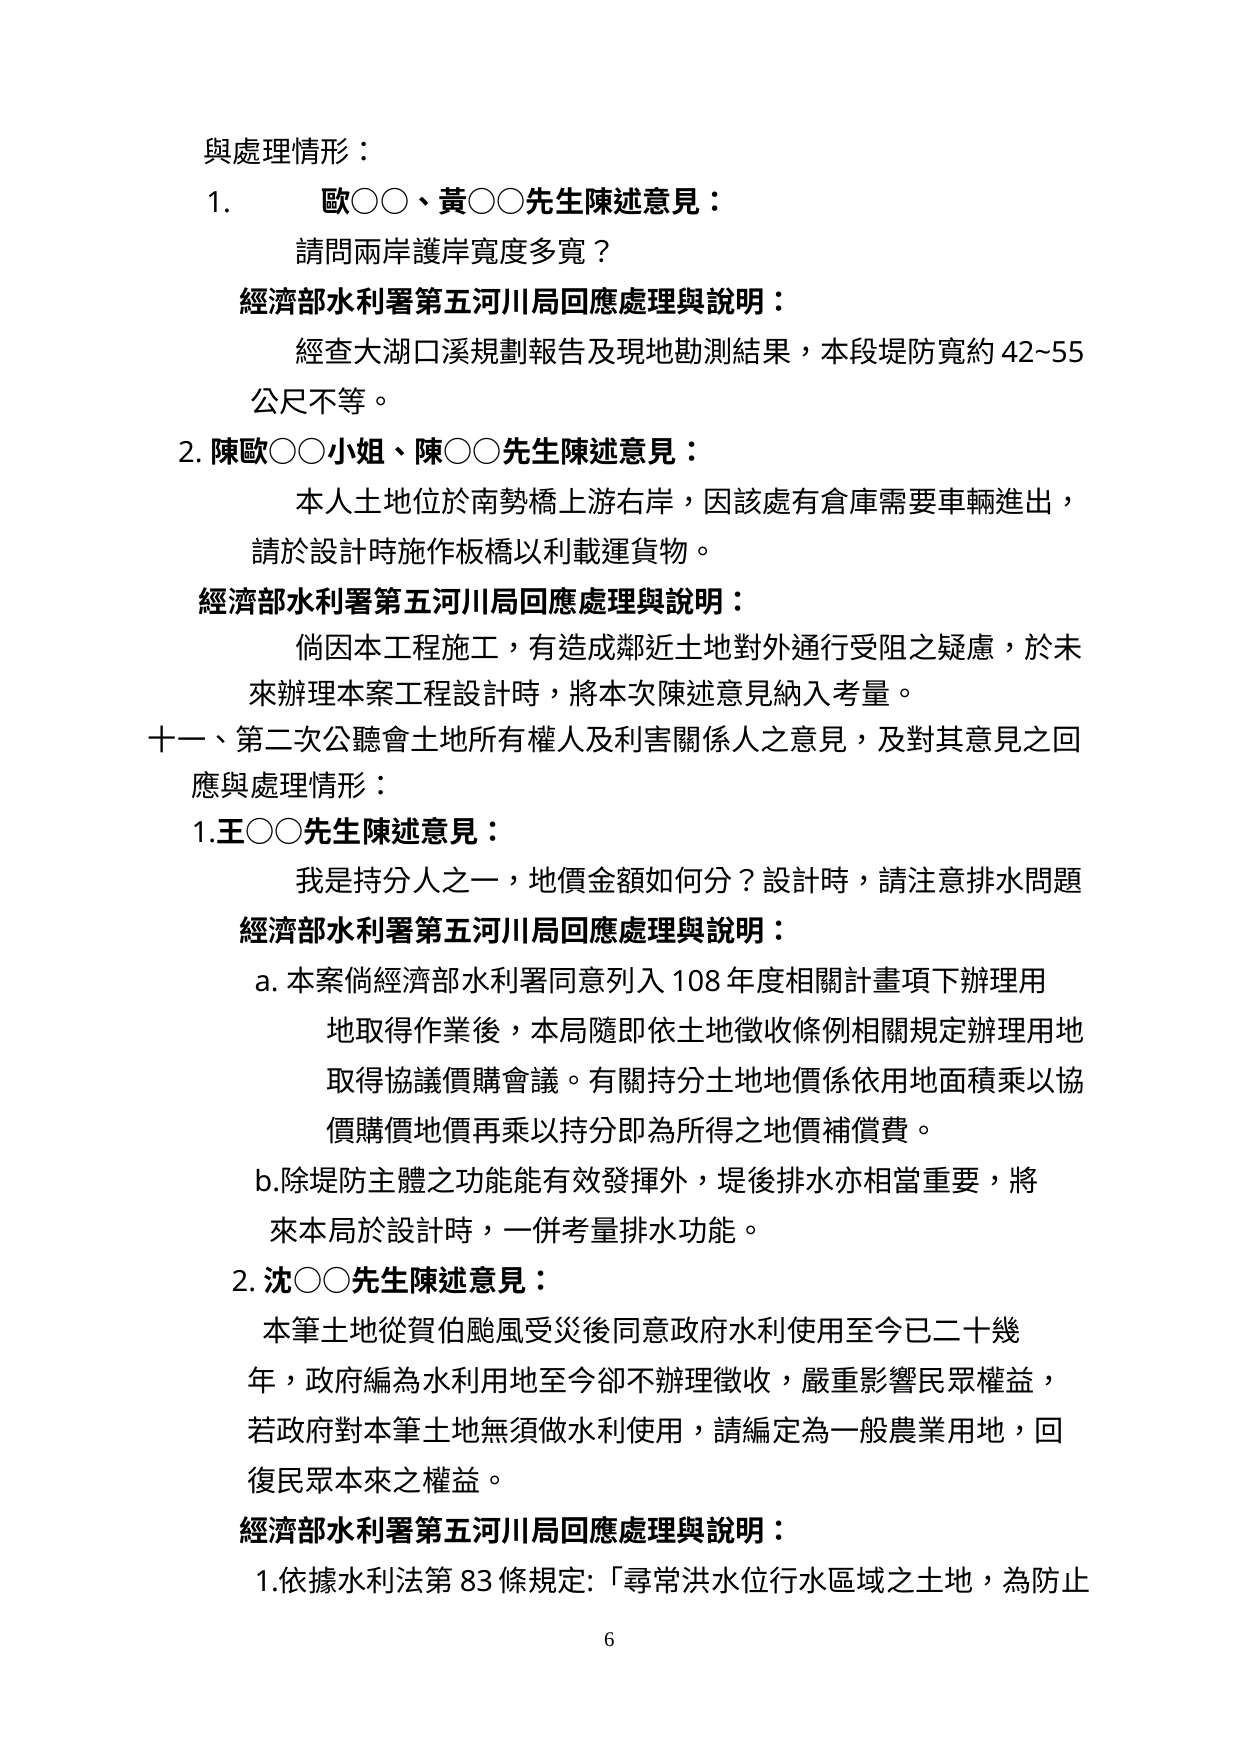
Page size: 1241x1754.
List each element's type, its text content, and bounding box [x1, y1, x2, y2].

text 倘因本工程施工，有造成鄰近土地對外通行受阻之疑慮，於未來辦理本案工程設計時，將本次陳述意見納入考量。 [248, 622, 1092, 714]
text 取得協議價購會議。有關持分土地地價係依用地面積乘以協 [224, 1051, 1092, 1101]
text 復民眾本來之權益。 [224, 1451, 1092, 1501]
text 2. 陳歐○○小姐、陳○○先生陳述意見： [148, 422, 1092, 472]
text 經濟部水利署第五河川局回應處理與說明： [148, 572, 1092, 622]
text 請問兩岸護岸寬度多寬？ [295, 222, 1092, 272]
text 2. 沈○○先生陳述意見： [224, 1251, 1092, 1301]
text 經濟部水利署第五河川局回應處理與說明： [224, 272, 1092, 322]
text 價購價地價再乘以持分即為所得之地價補償費。 [224, 1101, 1092, 1151]
text 應與處理情形： [148, 760, 1092, 806]
list 歐○○、黃○○先生陳述意見： [206, 172, 1092, 222]
text 我是持分人之一，地價金額如何分？設計時，請注意排水問題 [295, 851, 1092, 901]
text 若政府對本筆土地無須做水利使用，請編定為一般農業用地，回 [224, 1401, 1092, 1451]
text b.除堤防主體之功能能有效發揮外，堤後排水亦相當重要，將 [224, 1151, 1092, 1201]
text 十一、第二次公聽會土地所有權人及利害關係人之意見，及對其意見之回 [148, 714, 1092, 760]
text 本人土地位於南勢橋上游右岸，因該處有倉庫需要車輛進出，請於設計時施作板橋以利載運貨物。 [251, 472, 1092, 572]
text 經查大湖口溪規劃報告及現地勘測結果，本段堤防寬約42~55公尺不等。 [250, 322, 1092, 422]
text 來本局於設計時，一併考量排水功能。 [224, 1201, 1092, 1251]
text 經濟部水利署第五河川局回應處理與說明： [224, 1501, 1092, 1551]
text 與處理情形： [145, 122, 1092, 172]
text 1.王○○先生陳述意見： [148, 806, 1092, 851]
text 年，政府編為水利用地至今卻不辦理徵收，嚴重影響民眾權益， [224, 1351, 1092, 1401]
text 本筆土地從賀伯颱風受災後同意政府水利使用至今已二十幾 [224, 1301, 1092, 1351]
text a. 本案倘經濟部水利署同意列入108年度相關計畫項下辦理用 [224, 951, 1092, 1001]
text 經濟部水利署第五河川局回應處理與說明： [224, 901, 1092, 951]
text 地取得作業後，本局隨即依土地徵收條例相關規定辦理用地 [224, 1001, 1092, 1051]
text 1.依據水利法第83條規定:「尋常洪水位行水區域之土地，為防止 [224, 1551, 1092, 1601]
